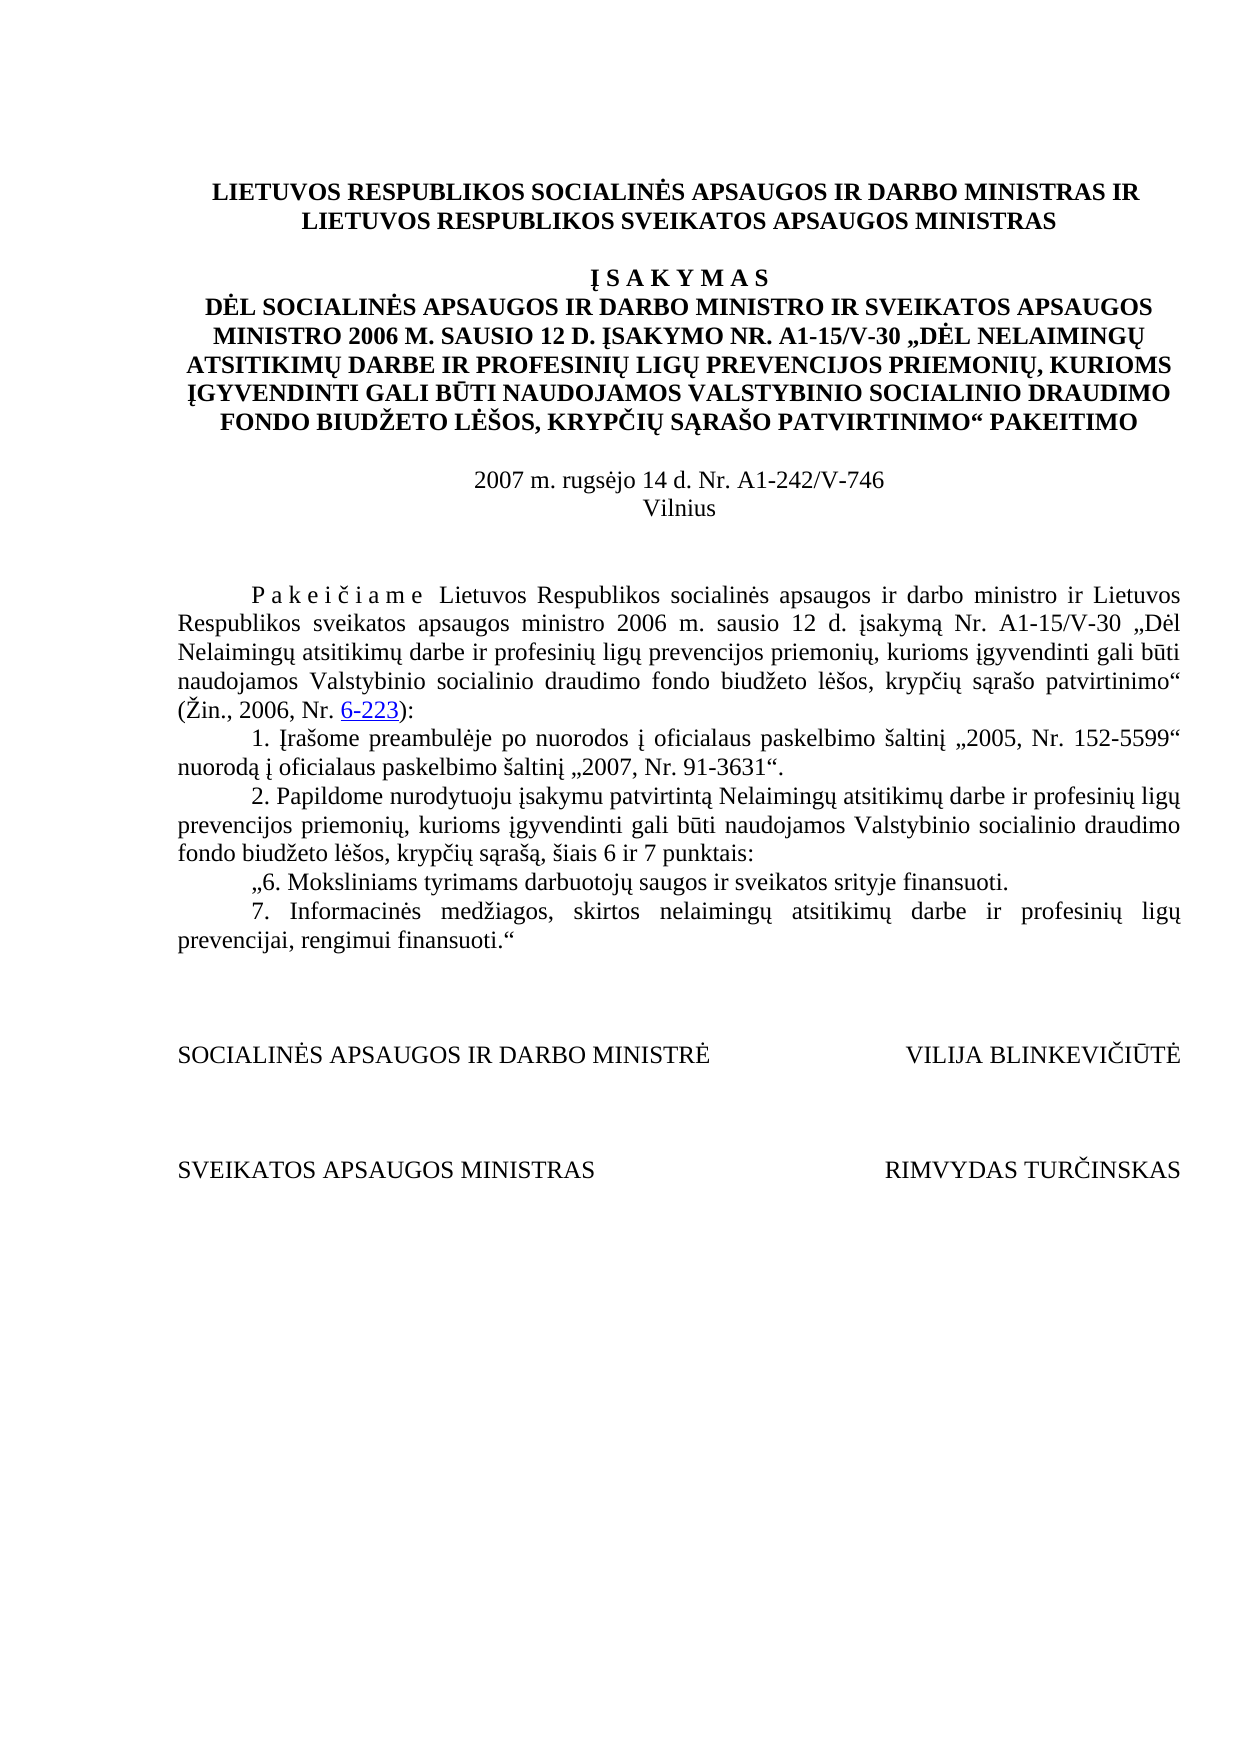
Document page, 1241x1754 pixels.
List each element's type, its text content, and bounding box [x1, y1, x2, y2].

text 2. Papildome nurodytuoju įsakymu patvirtintą Nelaimingų atsitikimų darbe ir profesinių ligų prevencijos priemonių, kurioms įgyvendinti gali būti naudojamos Valstybinio socialinio draudimo fondo biudžeto lėšos, krypčių sąrašą, šiais 6 ir 7 punktais: [177, 781, 1181, 867]
text SVEIKATOS APSAUGOS MINISTRAS RIMVYDAS TURČINSKAS [177, 1155, 1181, 1183]
text DĖL SOCIALINĖS APSAUGOS IR DARBO MINISTRO IR SVEIKATOS APSAUGOS MINISTRO 2006 M. SAUSIO 12 D. ĮSAKYMO NR. A1-15/V-30 „DĖL NELAIMINGŲ ATSITIKIMŲ DARBE IR PROFESINIŲ LIGŲ PREVENCIJOS PRIEMONIŲ, KURIOMS ĮGYVENDINTI GALI BŪTI NAUDOJAMOS VALSTYBINIO SOCIALINIO DRAUDIMO FONDO BIUDŽETO LĖŠOS, KRYPČIŲ SĄRAŠO PATVIRTINIMO“ PAKEITIMO [177, 292, 1181, 436]
text Vilnius [177, 493, 1181, 522]
text LIETUVOS RESPUBLIKOS SOCIALINĖS APSAUGOS IR DARBO MINISTRAS IR [177, 177, 1181, 206]
text 1. Įrašome preambulėje po nuorodos į oficialaus paskelbimo šaltinį „2005, Nr. 152-5599“ nuorodą į oficialaus paskelbimo šaltinį „2007, Nr. 91-3631“. [177, 723, 1181, 781]
text Pakeičiame Lietuvos Respublikos socialinės apsaugos ir darbo ministro ir Lietuvos Respublikos sveikatos apsaugos ministro 2006 m. sausio 12 d. įsakymą Nr. A1-15/V-30 „Dėl Nelaimingų atsitikimų darbe ir profesinių ligų prevencijos priemonių, kurioms įgyvendinti gali būti naudojamos Valstybinio socialinio draudimo fondo biudžeto lėšos, krypčių sąrašo patvirtinimo“ (Žin., 2006, Nr. 6-223): [177, 580, 1181, 723]
text 2007 m. rugsėjo 14 d. Nr. A1-242/V-746 [177, 465, 1181, 493]
text 7. Informacinės medžiagos, skirtos nelaimingų atsitikimų darbe ir profesinių ligų prevencijai, rengimui finansuoti.“ [177, 896, 1181, 953]
text Į S A K Y M A S [177, 263, 1181, 292]
text SOCIALINĖS APSAUGOS IR DARBO MINISTRĖ VILIJA BLINKEVIČIŪTĖ [177, 1040, 1181, 1068]
text LIETUVOS RESPUBLIKOS SVEIKATOS APSAUGOS MINISTRAS [177, 206, 1181, 235]
text „6. Moksliniams tyrimams darbuotojų saugos ir sveikatos srityje finansuoti. [177, 867, 1181, 896]
